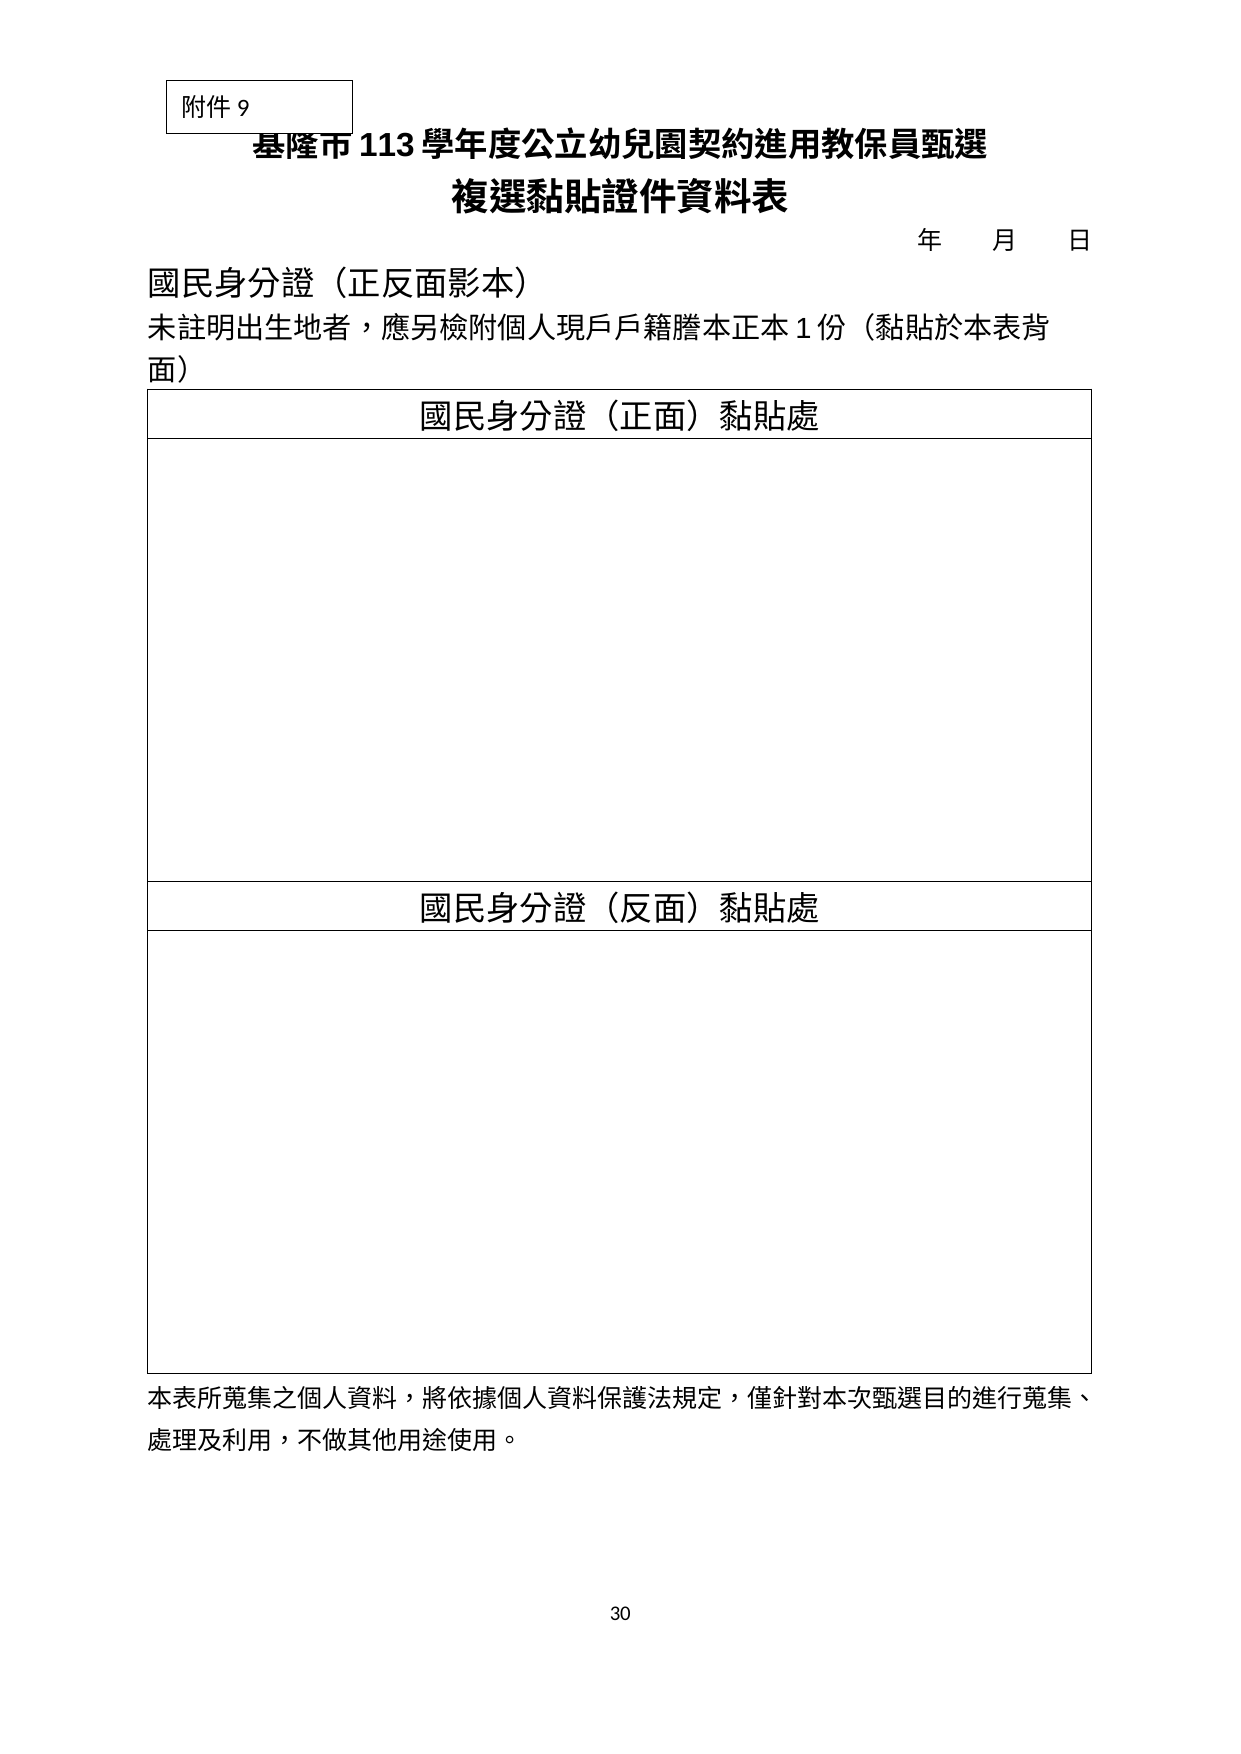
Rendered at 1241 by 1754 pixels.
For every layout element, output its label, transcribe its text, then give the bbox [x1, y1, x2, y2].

table_header 國民身分證（正面）黏貼處 [148, 390, 1091, 438]
table_cell [148, 931, 1091, 1373]
text 年 月 日 [148, 221, 1092, 257]
text 未註明出生地者，應另檢附個人現戶戶籍謄本正本1份（黏貼於本表背面） [148, 305, 1092, 388]
table_cell 國民身分證（反面）黏貼處 [148, 882, 1091, 930]
text 國民身分證（正反面影本） [148, 257, 1092, 305]
text 本表所蒐集之個人資料，將依據個人資料保護法規定，僅針對本次甄選目的進行蒐集、處理及利用，不做其他用途使用。 [148, 1374, 1092, 1457]
text 基隆市113學年度公立幼兒園契約進用教保員甄選 [148, 118, 1092, 166]
text 複選黏貼證件資料表 [148, 166, 1092, 221]
text 附件9 [182, 88, 337, 124]
table_cell [148, 439, 1091, 881]
